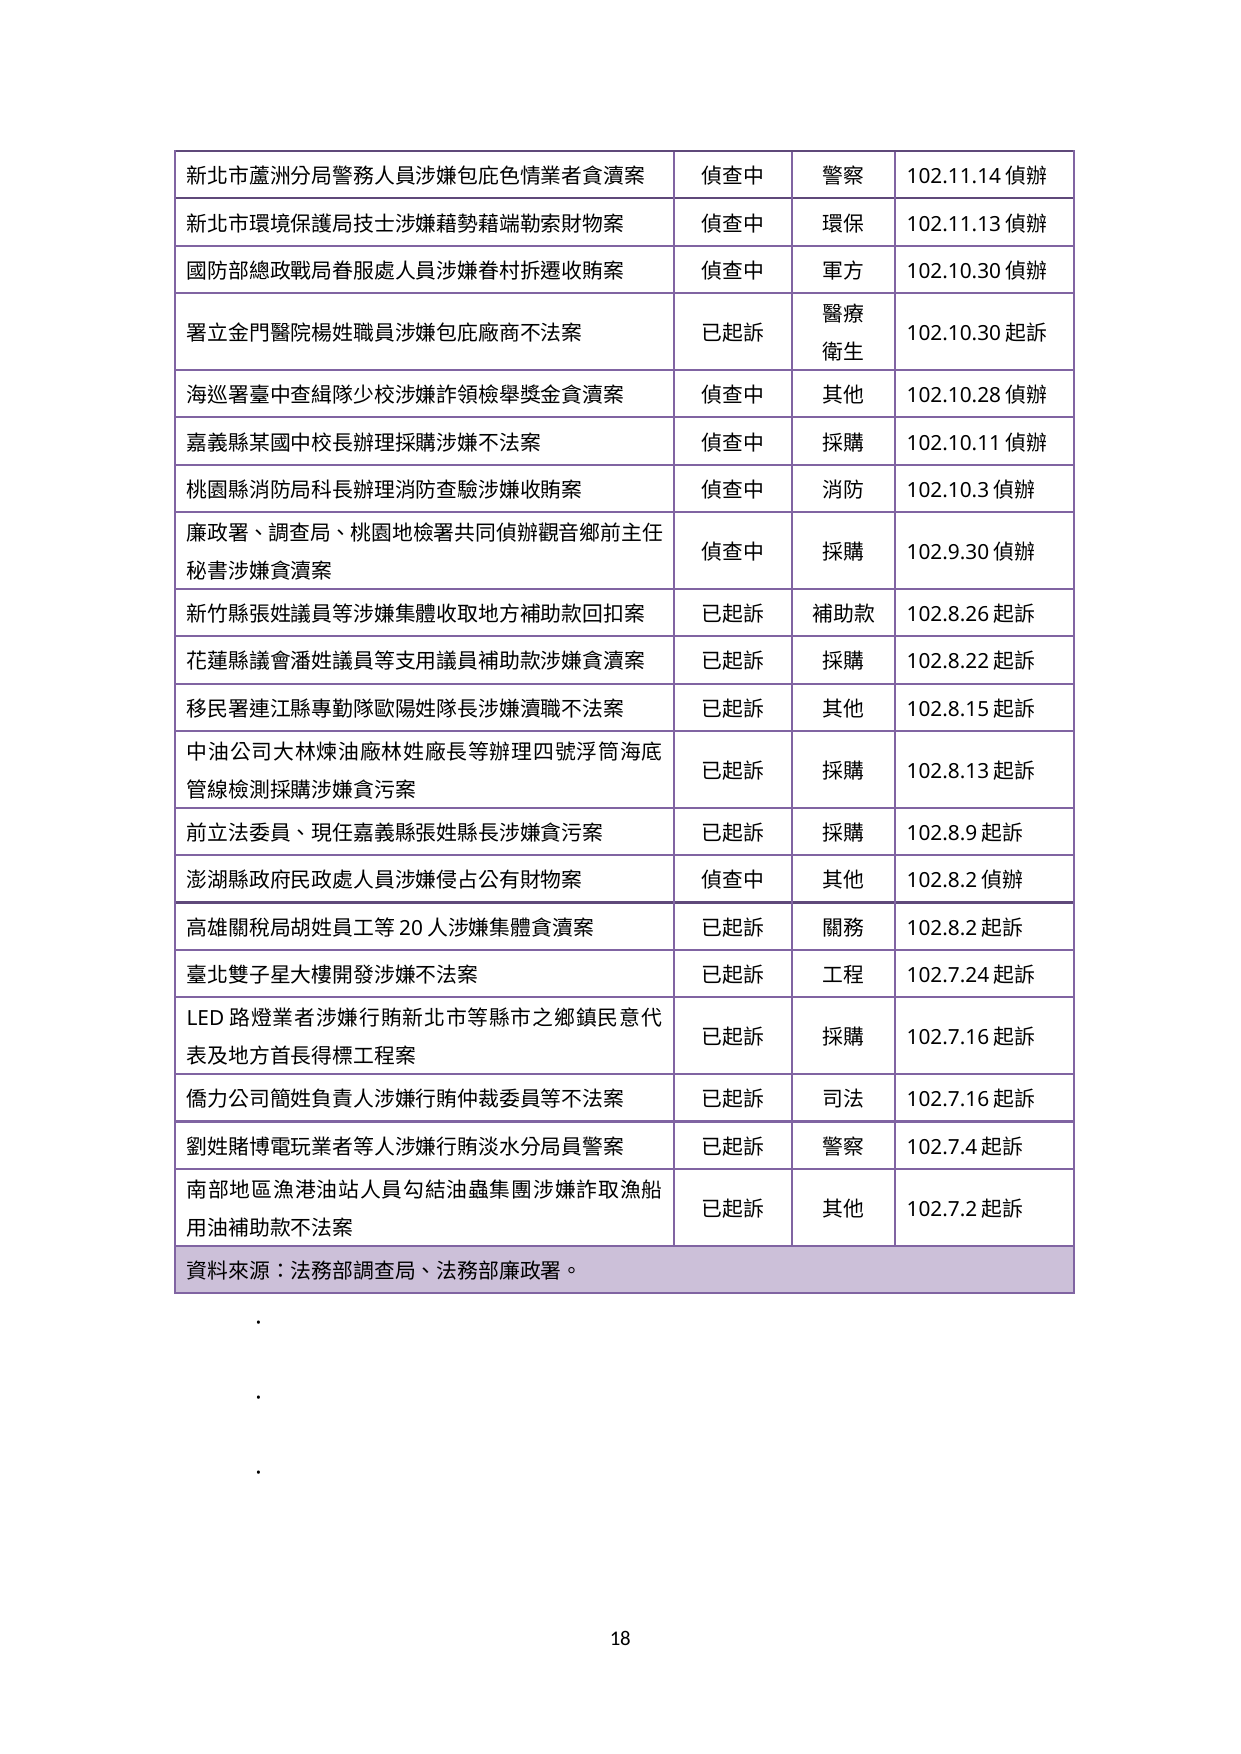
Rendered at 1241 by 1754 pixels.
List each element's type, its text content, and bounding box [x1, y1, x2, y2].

table_cell 102.11.13偵辦 [896, 199, 1073, 244]
table_cell 102.8.9起訴 [896, 809, 1073, 854]
table_cell 偵查中 [675, 513, 791, 588]
table_cell 已起訴 [675, 1170, 791, 1245]
list ˙ [256, 1444, 1053, 1519]
table_cell 署立金門醫院楊姓職員涉嫌包庇廠商不法案 [176, 294, 673, 369]
table_cell 其他 [793, 685, 894, 730]
table_cell 新北市蘆洲分局警務人員涉嫌包庇色情業者貪瀆案 [176, 152, 673, 197]
table_cell 其他 [793, 1170, 894, 1245]
table_cell 已起訴 [675, 1123, 791, 1168]
table_cell 警察 [793, 152, 894, 197]
table_cell 102.8.13起訴 [896, 732, 1073, 807]
table_cell 偵查中 [675, 418, 791, 463]
table_cell 國防部總政戰局眷服處人員涉嫌眷村拆遷收賄案 [176, 247, 673, 292]
table_cell 新竹縣張姓議員等涉嫌集體收取地方補助款回扣案 [176, 590, 673, 635]
table_cell 廉政署、調查局、桃園地檢署共同偵辦觀音鄉前主任秘書涉嫌貪瀆案 [176, 513, 673, 588]
table_cell 102.8.22起訴 [896, 637, 1073, 682]
table_cell 工程 [793, 951, 894, 996]
table_cell 102.10.30起訴 [896, 294, 1073, 369]
table_cell 102.8.2起訴 [896, 904, 1073, 949]
table_cell 前立法委員、現任嘉義縣張姓縣長涉嫌貪污案 [176, 809, 673, 854]
table_cell 偵查中 [675, 856, 791, 901]
table_cell LED路燈業者涉嫌行賄新北市等縣市之鄉鎮民意代表及地方首長得標工程案 [176, 998, 673, 1073]
table_cell 花蓮縣議會潘姓議員等支用議員補助款涉嫌貪瀆案 [176, 637, 673, 682]
table_cell 醫療 衛生 [793, 294, 894, 369]
table_cell 環保 [793, 199, 894, 244]
table_cell 102.10.28偵辦 [896, 371, 1073, 416]
table_cell 採購 [793, 809, 894, 854]
table_cell 已起訴 [675, 904, 791, 949]
table_cell 已起訴 [675, 732, 791, 807]
table_cell 已起訴 [675, 809, 791, 854]
table_cell 高雄關稅局胡姓員工等20人涉嫌集體貪瀆案 [176, 904, 673, 949]
table_cell 關務 [793, 904, 894, 949]
table_cell 採購 [793, 732, 894, 807]
table_cell 102.8.26起訴 [896, 590, 1073, 635]
table_cell 中油公司大林煉油廠林姓廠長等辦理四號浮筒海底管線檢測採購涉嫌貪污案 [176, 732, 673, 807]
table_cell 102.8.15起訴 [896, 685, 1073, 730]
table_cell 其他 [793, 371, 894, 416]
table_cell 102.7.16起訴 [896, 998, 1073, 1073]
table_cell 僑力公司簡姓負責人涉嫌行賄仲裁委員等不法案 [176, 1075, 673, 1120]
table_cell 102.8.2偵辦 [896, 856, 1073, 901]
table_cell 已起訴 [675, 998, 791, 1073]
table_cell 採購 [793, 418, 894, 463]
table_cell 已起訴 [675, 637, 791, 682]
table_cell 102.7.24起訴 [896, 951, 1073, 996]
table_cell 其他 [793, 856, 894, 901]
table_cell 桃園縣消防局科長辦理消防查驗涉嫌收賄案 [176, 466, 673, 511]
table_cell 新北市環境保護局技士涉嫌藉勢藉端勒索財物案 [176, 199, 673, 244]
list ˙ [256, 1294, 1053, 1369]
table_cell 南部地區漁港油站人員勾結油蟲集團涉嫌詐取漁船用油補助款不法案 [176, 1170, 673, 1245]
table_cell 偵查中 [675, 247, 791, 292]
table_cell 102.10.11偵辦 [896, 418, 1073, 463]
table_cell 軍方 [793, 247, 894, 292]
table_cell 劉姓賭博電玩業者等人涉嫌行賄淡水分局員警案 [176, 1123, 673, 1168]
table_cell 資料來源：法務部調查局、法務部廉政署。 [176, 1247, 1073, 1292]
table_cell 偵查中 [675, 466, 791, 511]
table_cell 臺北雙子星大樓開發涉嫌不法案 [176, 951, 673, 996]
table_cell 補助款 [793, 590, 894, 635]
table_cell 警察 [793, 1123, 894, 1168]
table_cell 102.10.30偵辦 [896, 247, 1073, 292]
table_cell 102.7.16起訴 [896, 1075, 1073, 1120]
table_cell 司法 [793, 1075, 894, 1120]
table_cell 已起訴 [675, 1075, 791, 1120]
table_cell 海巡署臺中查緝隊少校涉嫌詐領檢舉獎金貪瀆案 [176, 371, 673, 416]
table_cell 已起訴 [675, 685, 791, 730]
table_cell 102.7.2起訴 [896, 1170, 1073, 1245]
table_cell 偵查中 [675, 152, 791, 197]
table_cell 採購 [793, 637, 894, 682]
table_cell 102.7.4起訴 [896, 1123, 1073, 1168]
table_cell 已起訴 [675, 590, 791, 635]
table_cell 採購 [793, 998, 894, 1073]
table_cell 102.11.14偵辦 [896, 152, 1073, 197]
table_cell 嘉義縣某國中校長辦理採購涉嫌不法案 [176, 418, 673, 463]
table_cell 已起訴 [675, 951, 791, 996]
list ˙ [256, 1369, 1053, 1444]
table_cell 102.10.3偵辦 [896, 466, 1073, 511]
table_cell 消防 [793, 466, 894, 511]
table_cell 偵查中 [675, 371, 791, 416]
table_cell 102.9.30偵辦 [896, 513, 1073, 588]
table_cell 偵查中 [675, 199, 791, 244]
table_cell 已起訴 [675, 294, 791, 369]
table_cell 採購 [793, 513, 894, 588]
table_cell 澎湖縣政府民政處人員涉嫌侵占公有財物案 [176, 856, 673, 901]
table_cell 移民署連江縣專勤隊歐陽姓隊長涉嫌瀆職不法案 [176, 685, 673, 730]
